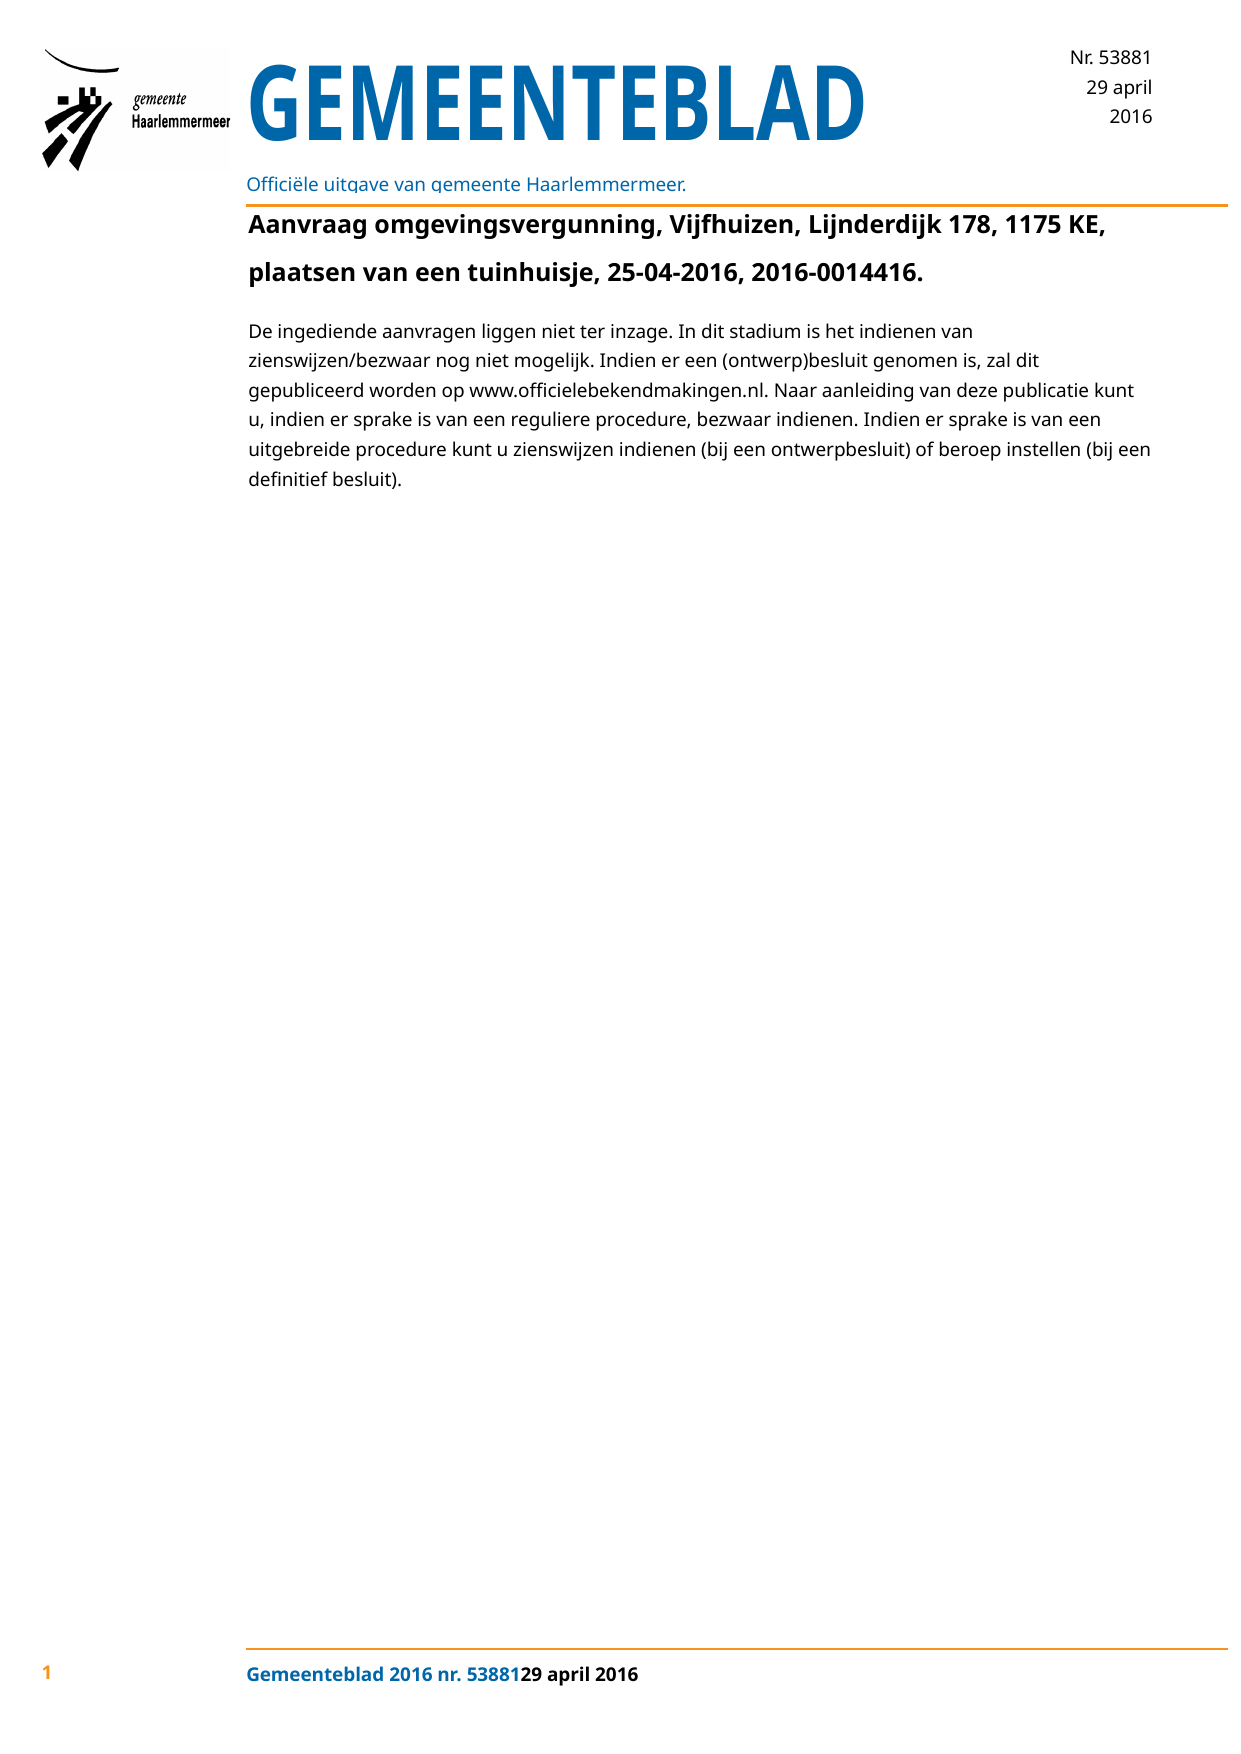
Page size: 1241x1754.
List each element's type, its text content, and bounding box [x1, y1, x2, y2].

picture [41, 47, 231, 172]
text De ingediende aanvragen liggen niet ter inzage. In dit stadium is het indienen van zienswijzen/bezwaar nog niet mogelijk. Indien er een (ontwerp)besluit genomen is, zal dit gepubliceerd worden op www.officielebekendmakingen.nl. Naar aanleiding van deze publicatie kunt u, indien er sprake is van een reguliere procedure, bezwaar indienen. Indien er sprake is van een uitgebreide procedure kunt u zienswijzen indienen (bij een ontwerpbesluit) of beroep instellen (bij een definitief besluit). [248, 318, 1152, 492]
text Aanvraag omgevingsvergunning, Vijfhuizen, Lijnderdijk 178, 1175 KE, plaatsen van een tuinhuisje, 25-04-2016, 2016-0014416. [248, 207, 1152, 288]
